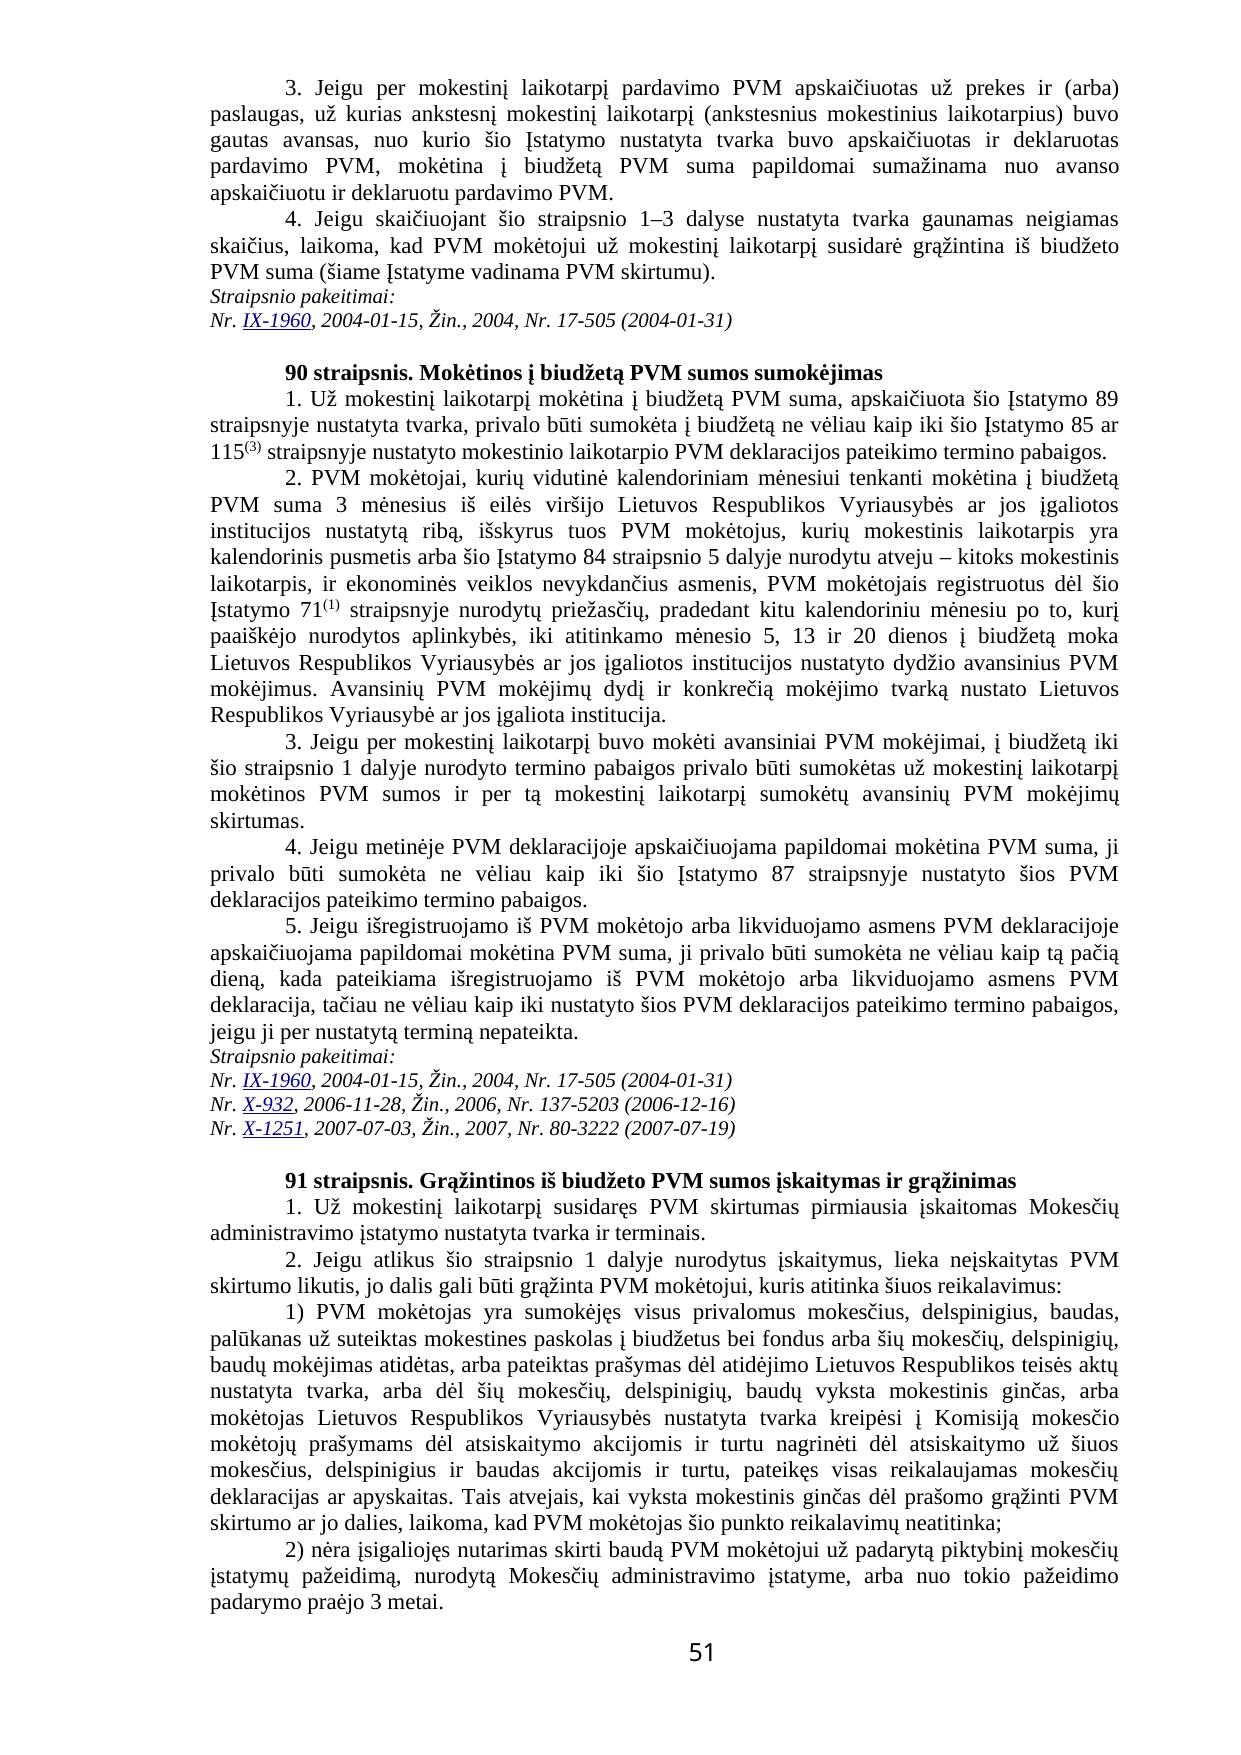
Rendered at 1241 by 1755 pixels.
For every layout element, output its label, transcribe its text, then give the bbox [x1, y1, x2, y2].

text 2. PVM mokėtojai, kurių vidutinė kalendoriniam mėnesiui tenkanti mokėtina į biudžetą PVM suma 3 mėnesius iš eilės viršijo Lietuvos Respublikos Vyriausybės ar jos įgaliotos institucijos nustatytą ribą, išskyrus tuos PVM mokėtojus, kurių mokestinis laikotarpis yra kalendorinis pusmetis arba šio Įstatymo 84 straipsnio 5 dalyje nurodytu atveju – kitoks mokestinis laikotarpis, ir ekonominės veiklos nevykdančius asmenis, PVM mokėtojais registruotus dėl šio Įstatymo 71(1) straipsnyje nurodytų priežasčių, pradedant kitu kalendoriniu mėnesiu po to, kurį paaiškėjo nurodytos aplinkybės, iki atitinkamo mėnesio 5, 13 ir 20 dienos į biudžetą moka Lietuvos Respublikos Vyriausybės ar jos įgaliotos institucijos nustatyto dydžio avansinius PVM mokėjimus. Avansinių PVM mokėjimų dydį ir konkrečią mokėjimo tvarką nustato Lietuvos Respublikos Vyriausybė ar jos įgaliota institucija. [210, 464, 1120, 728]
text 1. Už mokestinį laikotarpį susidaręs PVM skirtumas pirmiausia įskaitomas Mokesčių administravimo įstatymo nustatyta tvarka ir terminais. [210, 1193, 1120, 1246]
text 1) PVM mokėtojas yra sumokėjęs visus privalomus mokesčius, delspinigius, baudas, palūkanas už suteiktas mokestines paskolas į biudžetus bei fondus arba šių mokesčių, delspinigių, baudų mokėjimas atidėtas, arba pateiktas prašymas dėl atidėjimo Lietuvos Respublikos teisės aktų nustatyta tvarka, arba dėl šių mokesčių, delspinigių, baudų vyksta mokestinis ginčas, arba mokėtojas Lietuvos Respublikos Vyriausybės nustatyta tvarka kreipėsi į Komisiją mokesčio mokėtojų prašymams dėl atsiskaitymo akcijomis ir turtu nagrinėti dėl atsiskaitymo už šiuos mokesčius, delspinigius ir baudas akcijomis ir turtu, pateikęs visas reikalaujamas mokesčių deklaracijas ar apyskaitas. Tais atvejais, kai vyksta mokestinis ginčas dėl prašomo grąžinti PVM skirtumo ar jo dalies, laikoma, kad PVM mokėtojas šio punkto reikalavimų neatitinka; [210, 1298, 1120, 1536]
text 4. Jeigu metinėje PVM deklaracijoje apskaičiuojama papildomai mokėtina PVM suma, ji privalo būti sumokėta ne vėliau kaip iki šio Įstatymo 87 straipsnyje nustatyto šios PVM deklaracijos pateikimo termino pabaigos. [210, 833, 1120, 912]
text Nr. X-1251, 2007-07-03, Žin., 2007, Nr. 80-3222 (2007-07-19) [210, 1116, 1120, 1140]
text Straipsnio pakeitimai: [210, 1044, 1120, 1068]
text 4. Jeigu skaičiuojant šio straipsnio 1–3 dalyse nustatyta tvarka gaunamas neigiamas skaičius, laikoma, kad PVM mokėtojui už mokestinį laikotarpį susidarė grąžintina iš biudžeto PVM suma (šiame Įstatyme vadinama PVM skirtumu). [210, 205, 1120, 284]
text 91 straipsnis. Grąžintinos iš biudžeto PVM sumos įskaitymas ir grąžinimas [210, 1167, 1120, 1193]
text 1. Už mokestinį laikotarpį mokėtina į biudžetą PVM suma, apskaičiuota šio Įstatymo 89 straipsnyje nustatyta tvarka, privalo būti sumokėta į biudžetą ne vėliau kaip iki šio Įstatymo 85 ar 115(3) straipsnyje nustatyto mokestinio laikotarpio PVM deklaracijos pateikimo termino pabaigos. [210, 385, 1120, 464]
text Nr. X-932, 2006-11-28, Žin., 2006, Nr. 137-5203 (2006-12-16) [210, 1092, 1120, 1116]
text 3. Jeigu per mokestinį laikotarpį buvo mokėti avansiniai PVM mokėjimai, į biudžetą iki šio straipsnio 1 dalyje nurodyto termino pabaigos privalo būti sumokėtas už mokestinį laikotarpį mokėtinos PVM sumos ir per tą mokestinį laikotarpį sumokėtų avansinių PVM mokėjimų skirtumas. [210, 728, 1120, 833]
text Straipsnio pakeitimai: [210, 284, 1120, 308]
text 5. Jeigu išregistruojamo iš PVM mokėtojo arba likviduojamo asmens PVM deklaracijoje apskaičiuojama papildomai mokėtina PVM suma, ji privalo būti sumokėta ne vėliau kaip tą pačią dieną, kada pateikiama išregistruojamo iš PVM mokėtojo arba likviduojamo asmens PVM deklaracija, tačiau ne vėliau kaip iki nustatyto šios PVM deklaracijos pateikimo termino pabaigos, jeigu ji per nustatytą terminą nepateikta. [210, 912, 1120, 1044]
text Nr. IX-1960, 2004-01-15, Žin., 2004, Nr. 17-505 (2004-01-31) [210, 308, 1120, 332]
text 2. Jeigu atlikus šio straipsnio 1 dalyje nurodytus įskaitymus, lieka neįskaitytas PVM skirtumo likutis, jo dalis gali būti grąžinta PVM mokėtojui, kuris atitinka šiuos reikalavimus: [210, 1246, 1120, 1298]
text 3. Jeigu per mokestinį laikotarpį pardavimo PVM apskaičiuotas už prekes ir (arba) paslaugas, už kurias ankstesnį mokestinį laikotarpį (ankstesnius mokestinius laikotarpius) buvo gautas avansas, nuo kurio šio Įstatymo nustatyta tvarka buvo apskaičiuotas ir deklaruotas pardavimo PVM, mokėtina į biudžetą PVM suma papildomai sumažinama nuo avanso apskaičiuotu ir deklaruotu pardavimo PVM. [210, 73, 1120, 205]
text 90 straipsnis. Mokėtinos į biudžetą PVM sumos sumokėjimas [210, 359, 1120, 385]
text 2) nėra įsigaliojęs nutarimas skirti baudą PVM mokėtojui už padarytą piktybinį mokesčių įstatymų pažeidimą, nurodytą Mokesčių administravimo įstatyme, arba nuo tokio pažeidimo padarymo praėjo 3 metai. [210, 1536, 1120, 1615]
text Nr. IX-1960, 2004-01-15, Žin., 2004, Nr. 17-505 (2004-01-31) [210, 1068, 1120, 1092]
